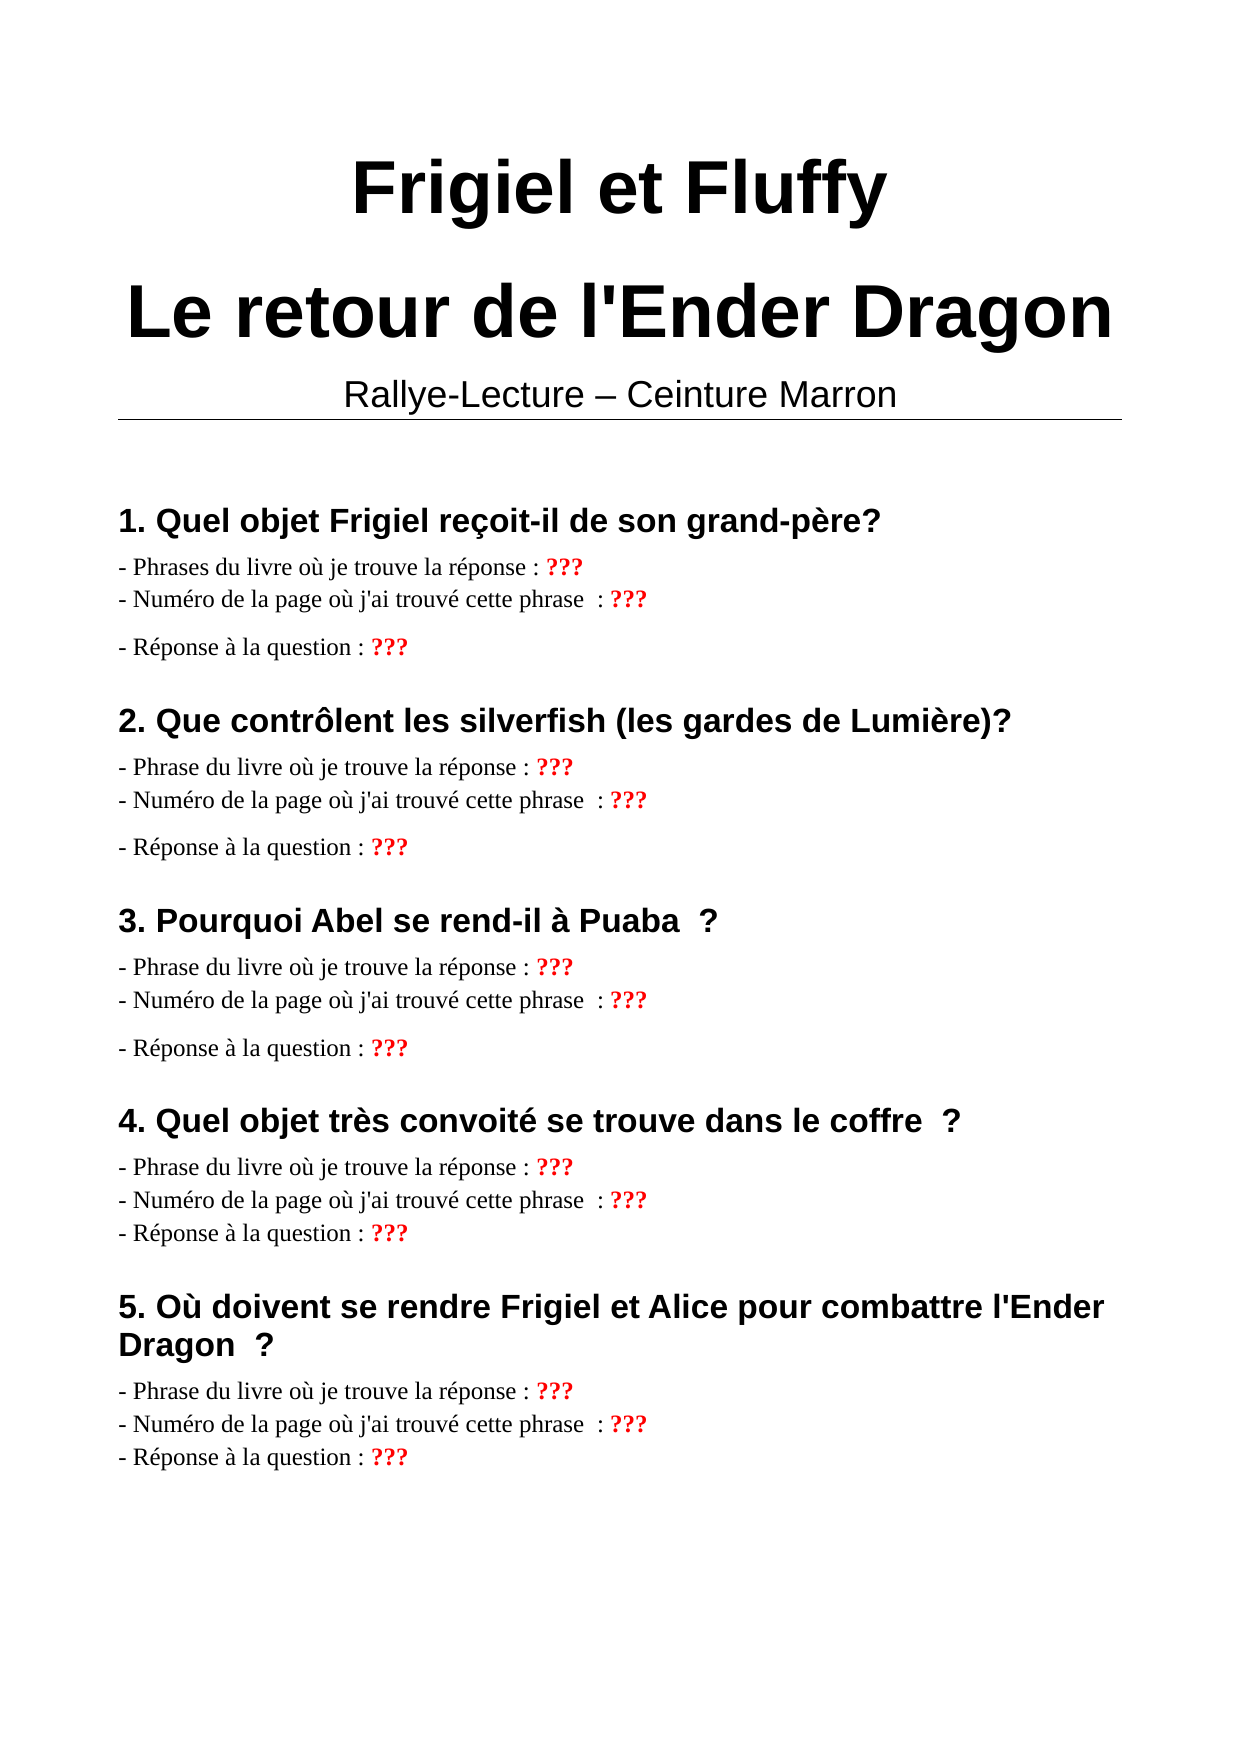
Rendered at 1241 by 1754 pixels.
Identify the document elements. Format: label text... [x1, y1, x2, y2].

text - Phrase du livre où je trouve la réponse : ??? - Numéro de la page où j'ai trouvé cette phrase : ??? - Réponse à la question : ??? [118, 1376, 1122, 1471]
subtitle 1. Quel objet Frigiel reçoit-il de son grand-père? [118, 500, 1122, 539]
subtitle 3. Pourquoi Abel se rend-il à Puaba ? [118, 901, 1122, 939]
subtitle Le retour de l'Ender Dragon [118, 267, 1122, 353]
text - Phrase du livre où je trouve la réponse : ??? - Numéro de la page où j'ai trouvé cette phrase : ??? [118, 952, 1122, 1014]
subtitle 2. Que contrôlent les silverfish (les gardes de Lumière)? [118, 701, 1122, 739]
text - Phrase du livre où je trouve la réponse : ??? - Numéro de la page où j'ai trouvé cette phrase : ??? [118, 752, 1122, 813]
text - Réponse à la question : ??? [118, 632, 1122, 661]
text - Phrases du livre où je trouve la réponse : ??? - Numéro de la page où j'ai trouvé cette phrase : ??? [118, 552, 1122, 613]
text - Réponse à la question : ??? [118, 832, 1122, 861]
subtitle 5. Où doivent se rendre Frigiel et Alice pour combattre l'Ender Dragon ? [118, 1287, 1122, 1364]
subtitle Rallye-Lecture – Ceinture Marron [118, 372, 1122, 419]
subtitle 4. Quel objet très convoité se trouve dans le coffre ? [118, 1101, 1122, 1140]
text - Réponse à la question : ??? [118, 1033, 1122, 1061]
subtitle Frigiel et Fluffy [118, 143, 1122, 229]
text - Phrase du livre où je trouve la réponse : ??? - Numéro de la page où j'ai trouvé cette phrase : ??? - Réponse à la question : ??? [118, 1152, 1122, 1247]
